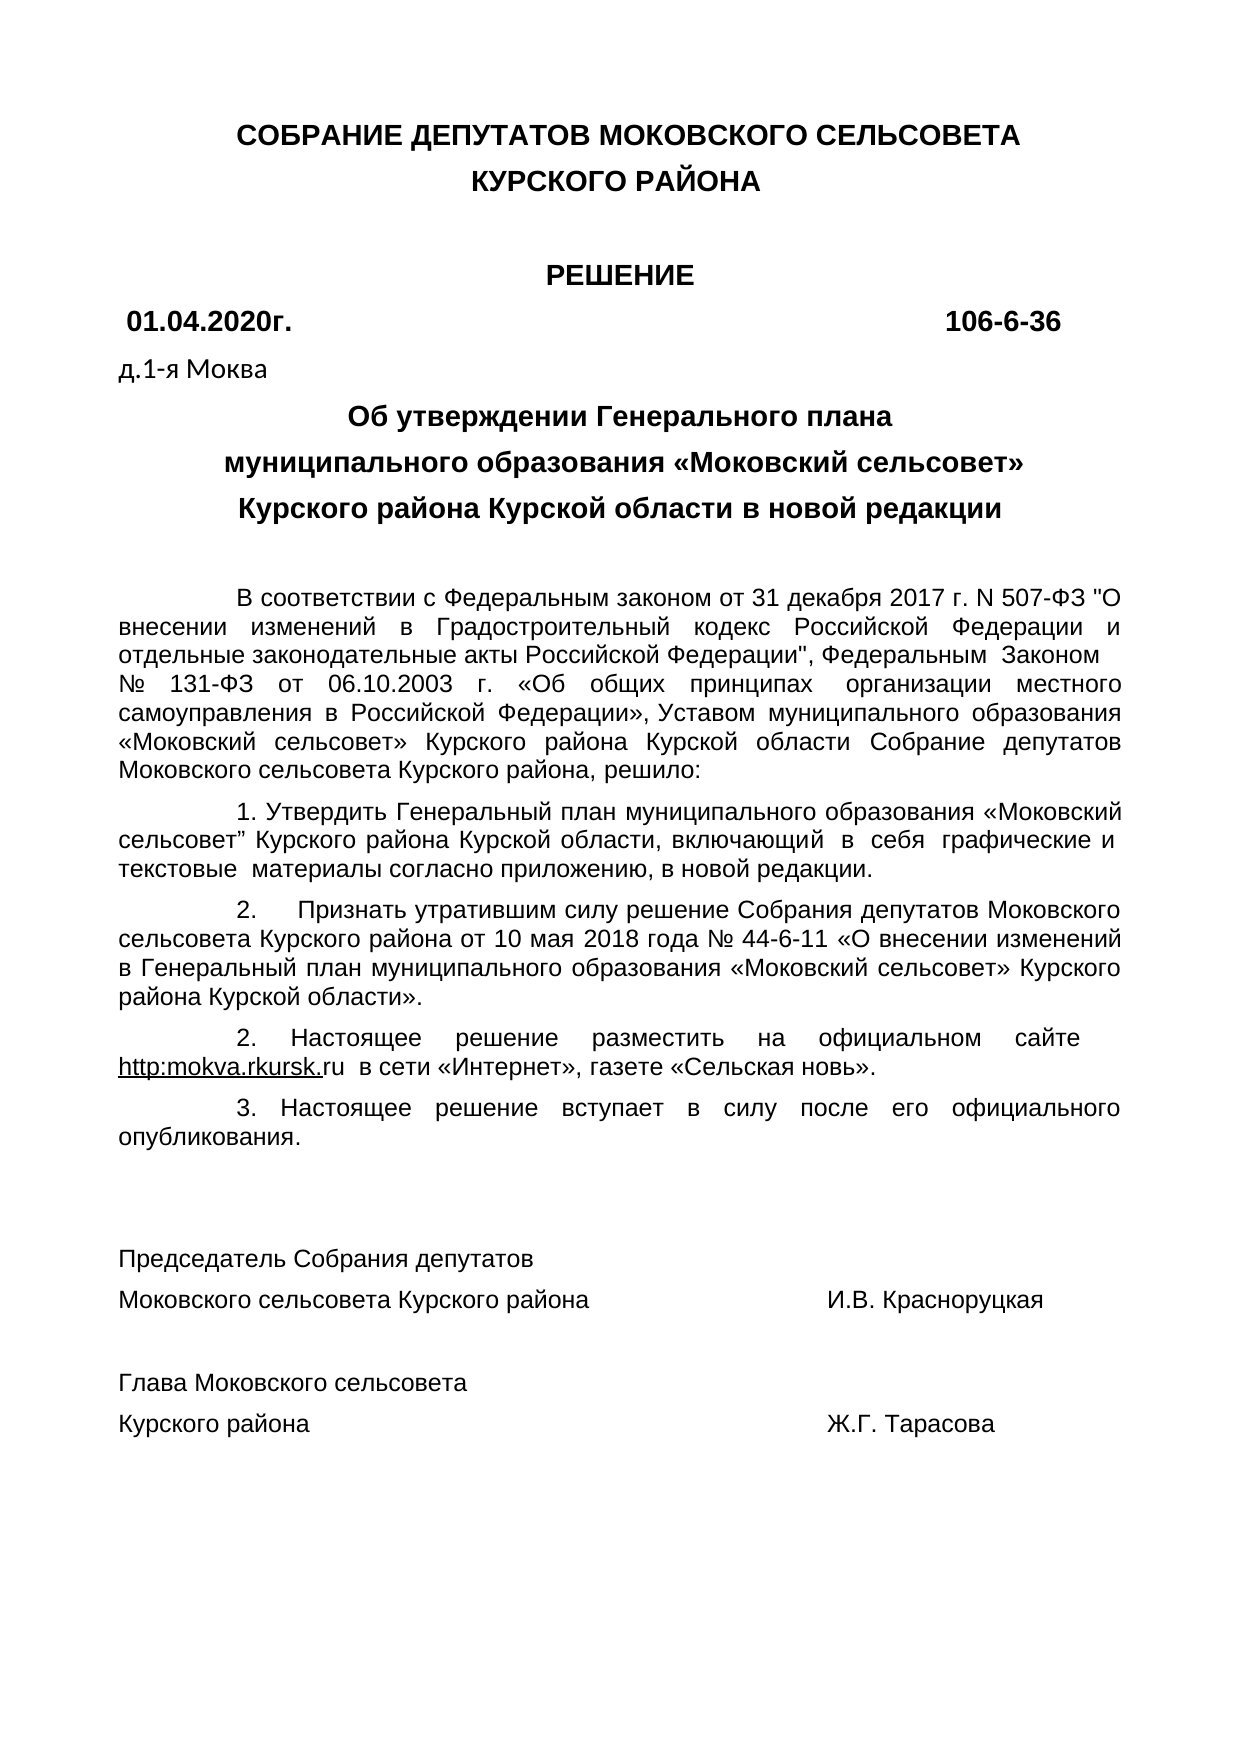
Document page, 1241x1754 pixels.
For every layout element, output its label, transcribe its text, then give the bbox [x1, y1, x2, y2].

text д.1-я Моква [118, 351, 1122, 386]
text муниципального образования «Моковский сельсовет» [118, 445, 1122, 478]
text Курского района Курской области в новой редакции [118, 491, 1122, 524]
text СОБРАНИЕ ДЕПУТАТОВ МОКОВСКОГО СЕЛЬСОВЕТА [118, 118, 1122, 152]
text Глава Моковского сельсовета [118, 1368, 1122, 1396]
text 1. Утвердить Генеральный план муниципального образования «Моковский сельсовет” Курского района Курской области, включающий в себя графические и текстовые материалы согласно приложению, в новой редакции. [118, 797, 1122, 883]
text Об утверждении Генерального плана [118, 399, 1122, 432]
text 3. Настоящее решение вступает в силу после его официального опубликования. [118, 1093, 1122, 1150]
text 2. Признать утратившим силу решение Собрания депутатов Моковского сельсовета Курского района от 10 мая 2018 года № 44-6-11 «О внесении изменений в Генеральный план муниципального образования «Моковский сельсовет» Курского района Курской области». [118, 895, 1122, 1010]
text КУРСКОГО РАЙОНА [118, 164, 1122, 198]
text В соответствии с Федеральным законом от 31 декабря 2017 г. N 507-ФЗ "О внесении изменений в Градостроительный кодекс Российской Федерации и отдельные законодательные акты Российской Федерации", Федеральным Законом № 131-ФЗ от 06.10.2003 г. «Об общих принципах организации местного самоуправления в Российской Федерации», Уставом муниципального образования «Моковский сельсовет» Курского района Курской области Собрание депутатов Моковского сельсовета Курского района, решило: [118, 583, 1122, 784]
text РЕШЕНИЕ [118, 258, 1122, 292]
text Председатель Собрания депутатов [118, 1244, 1122, 1273]
text Моковского сельсовета Курского района И.В. Красноруцкая [118, 1285, 1122, 1314]
text Курского района Ж.Г. Тарасова [118, 1409, 1122, 1438]
text 01.04.2020г. 106-6-36 [118, 304, 1122, 338]
text 2. Настоящее решение разместить на официальном сайте http:mokva.rkursk.ru в сети «Интернет», газете «Сельская новь». [118, 1023, 1122, 1080]
